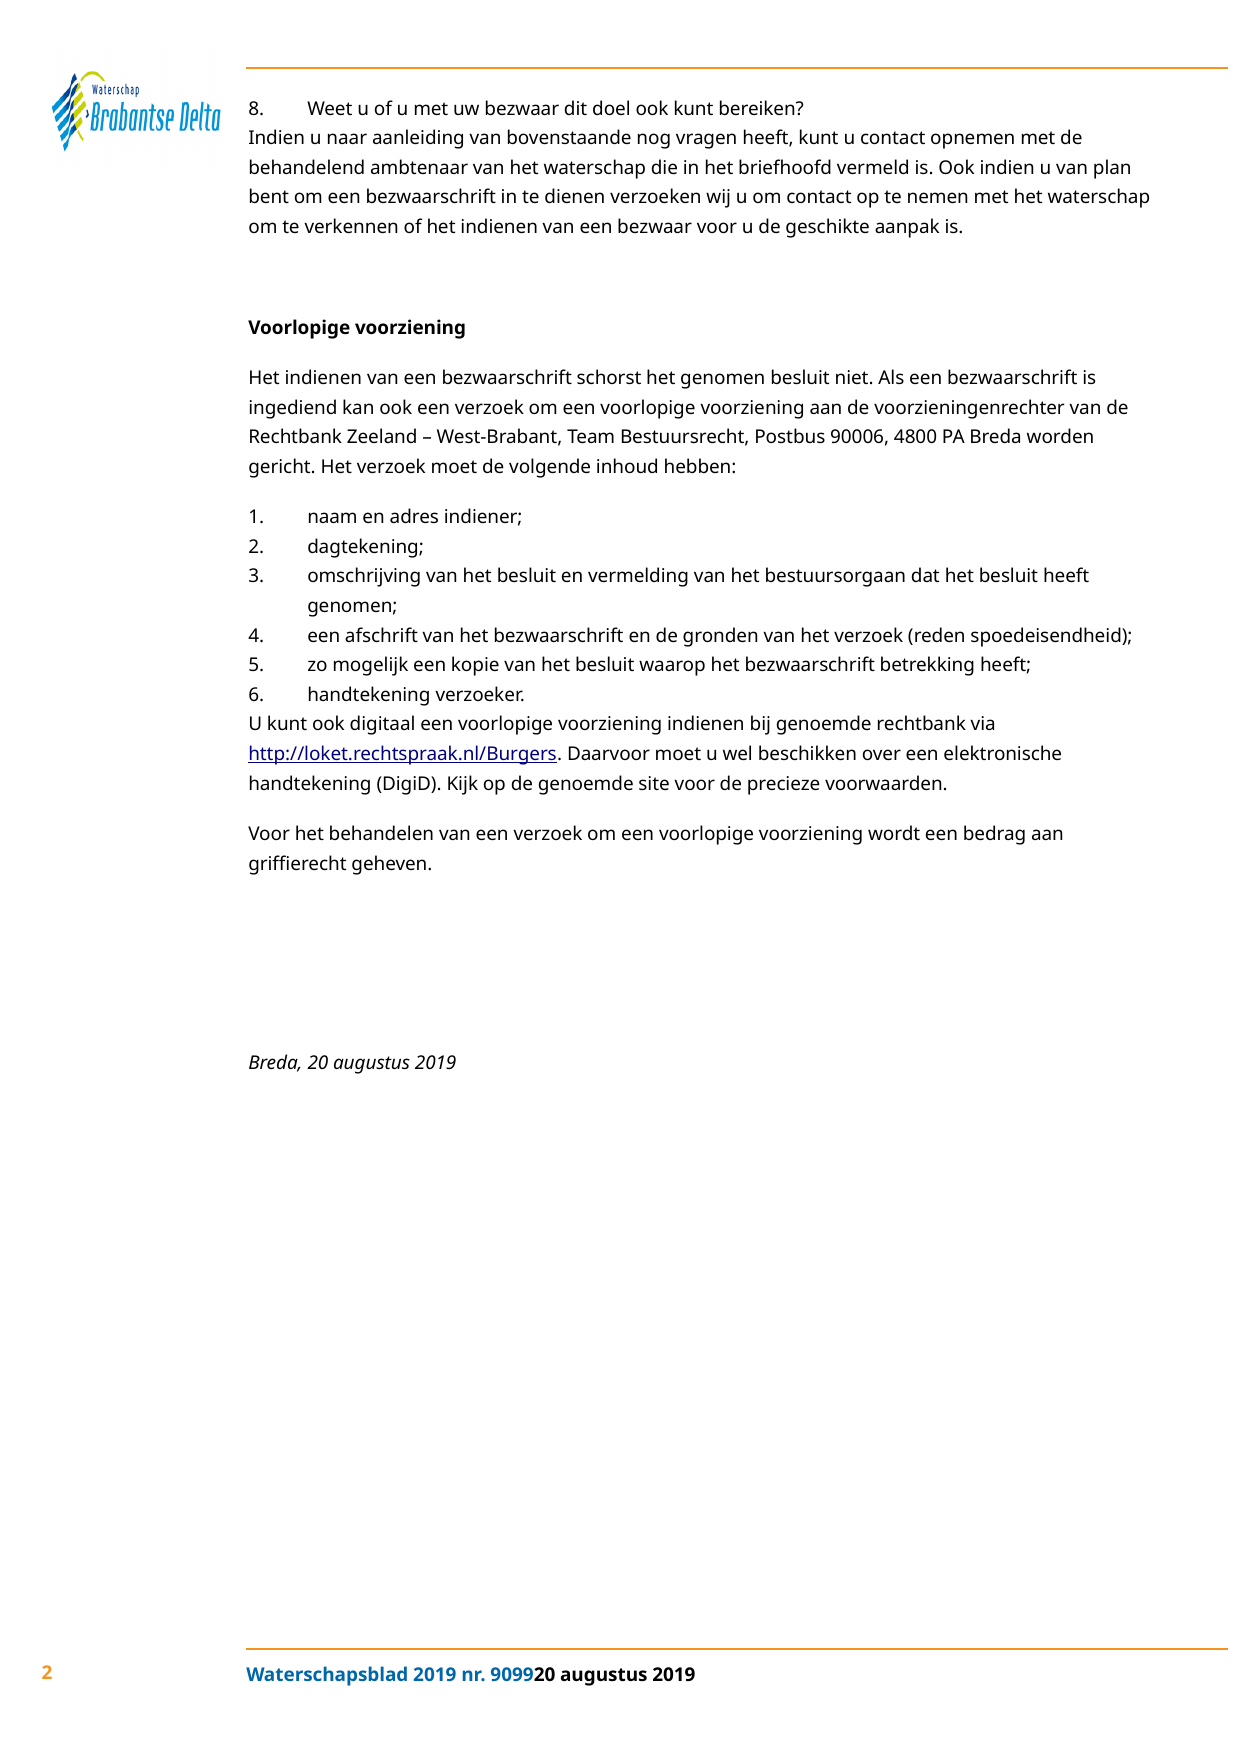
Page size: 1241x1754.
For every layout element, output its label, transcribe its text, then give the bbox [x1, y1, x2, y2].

list dagtekening; [248, 533, 1152, 559]
text Breda, 20 augustus 2019 [248, 1049, 1152, 1074]
list Weet u of u met uw bezwaar dit doel ook kunt bereiken? [248, 95, 1152, 121]
picture [41, 47, 231, 172]
list een afschrift van het bezwaarschrift en de gronden van het verzoek (reden spoedeisendheid); [248, 622, 1152, 648]
list naam en adres indiener; [248, 503, 1152, 529]
list zo mogelijk een kopie van het besluit waarop het bezwaarschrift betrekking heeft; [248, 651, 1152, 677]
text Voorlopige voorziening [248, 314, 1152, 340]
text Voor het behandelen van een verzoek om een voorlopige voorziening wordt een bedrag aan griffierecht geheven. [248, 820, 1152, 876]
text U kunt ook digitaal een voorlopige voorziening indienen bij genoemde rechtbank via http://loket.rechtspraak.nl/Burgers. Daarvoor moet u wel beschikken over een elektronische handtekening (DigiD). Kijk op de genoemde site voor de precieze voorwaarden. [248, 711, 1152, 796]
text Indien u naar aanleiding van bovenstaande nog vragen heeft, kunt u contact opnemen met de behandelend ambtenaar van het waterschap die in het briefhoofd vermeld is. Ook indien u van plan bent om een bezwaarschrift in te dienen verzoeken wij u om contact op te nemen met het waterschap om te verkennen of het indienen van een bezwaar voor u de geschikte aanpak is. [248, 124, 1152, 239]
list omschrijving van het besluit en vermelding van het bestuursorgaan dat het besluit heeft genomen; [248, 563, 1152, 618]
list handtekening verzoeker. [248, 681, 1152, 707]
text Het indienen van een bezwaarschrift schorst het genomen besluit niet. Als een bezwaarschrift is ingediend kan ook een verzoek om een voorlopige voorziening aan de voorzieningenrechter van de Rechtbank Zeeland – West-Brabant, Team Bestuursrecht, Postbus 90006, 4800 PA Breda worden gericht. Het verzoek moet de volgende inhoud hebben: [248, 364, 1152, 479]
